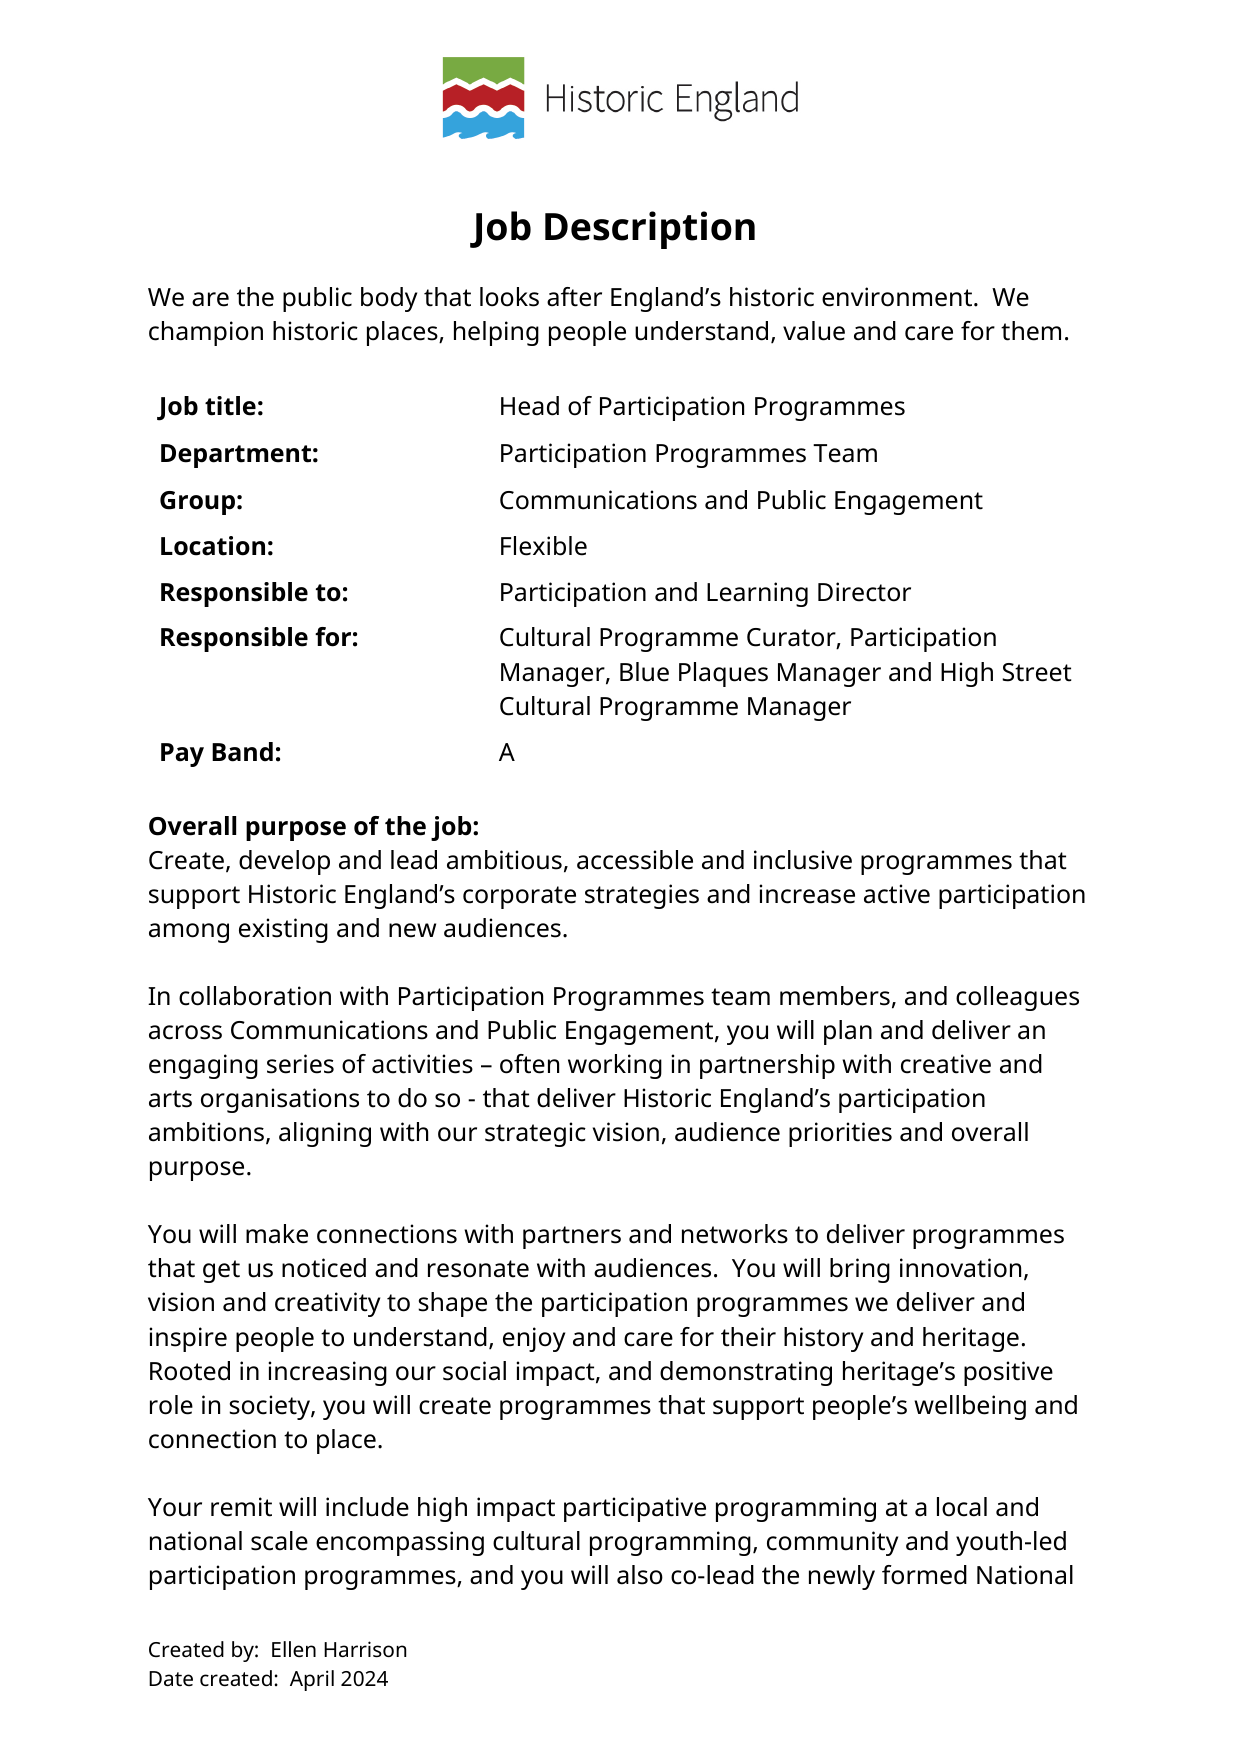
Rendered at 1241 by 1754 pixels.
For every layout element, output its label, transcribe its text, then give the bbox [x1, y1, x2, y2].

text We are the public body that looks after England’s historic environment. We champion historic places, helping people understand, value and care for them. [148, 279, 1092, 348]
text Your remit will include high impact participative programming at a local and national scale encompassing cultural programming, community and youth-led participation programmes, and you will also co-lead the newly formed National [148, 1489, 1092, 1592]
table_cell Responsible for: [148, 614, 487, 728]
text Job Description [148, 200, 1092, 251]
text Overall purpose of the job: [148, 808, 1092, 842]
table_header Head of Participation Programmes [488, 382, 1092, 429]
table_cell Flexible [488, 522, 1092, 568]
table_cell Participation and Learning Director [488, 568, 1092, 614]
table_cell Pay Band: [148, 728, 487, 774]
text You will make connections with partners and networks to deliver programmes that get us noticed and resonate with audiences. You will bring innovation, vision and creativity to shape the participation programmes we deliver and inspire people to understand, enjoy and care for their history and heritage. Rooted in increasing our social impact, and demonstrating heritage’s positive role in society, you will create programmes that support people’s wellbeing and connection to place. [148, 1217, 1092, 1455]
text Create, develop and lead ambitious, accessible and inclusive programmes that support Historic England’s corporate strategies and increase active participation among existing and new audiences. [148, 842, 1092, 944]
table_cell Participation Programmes Team [488, 429, 1092, 476]
table_cell Location: [148, 522, 487, 568]
table_cell Group: [148, 476, 487, 522]
table_cell A [488, 728, 1092, 774]
text In collaboration with Participation Programmes team members, and colleagues across Communications and Public Engagement, you will plan and deliver an engaging series of activities – often working in partnership with creative and arts organisations to do so - that deliver Historic England’s participation ambitions, aligning with our strategic vision, audience priorities and overall purpose. [148, 978, 1092, 1183]
table_cell Communications and Public Engagement [488, 476, 1092, 522]
table_cell Cultural Programme Curator, Participation Manager, Blue Plaques Manager and High Street Cultural Programme Manager [488, 614, 1092, 728]
table_header Job title: [148, 382, 487, 429]
table_cell Department: [148, 429, 487, 476]
table_cell Responsible to: [148, 568, 487, 614]
